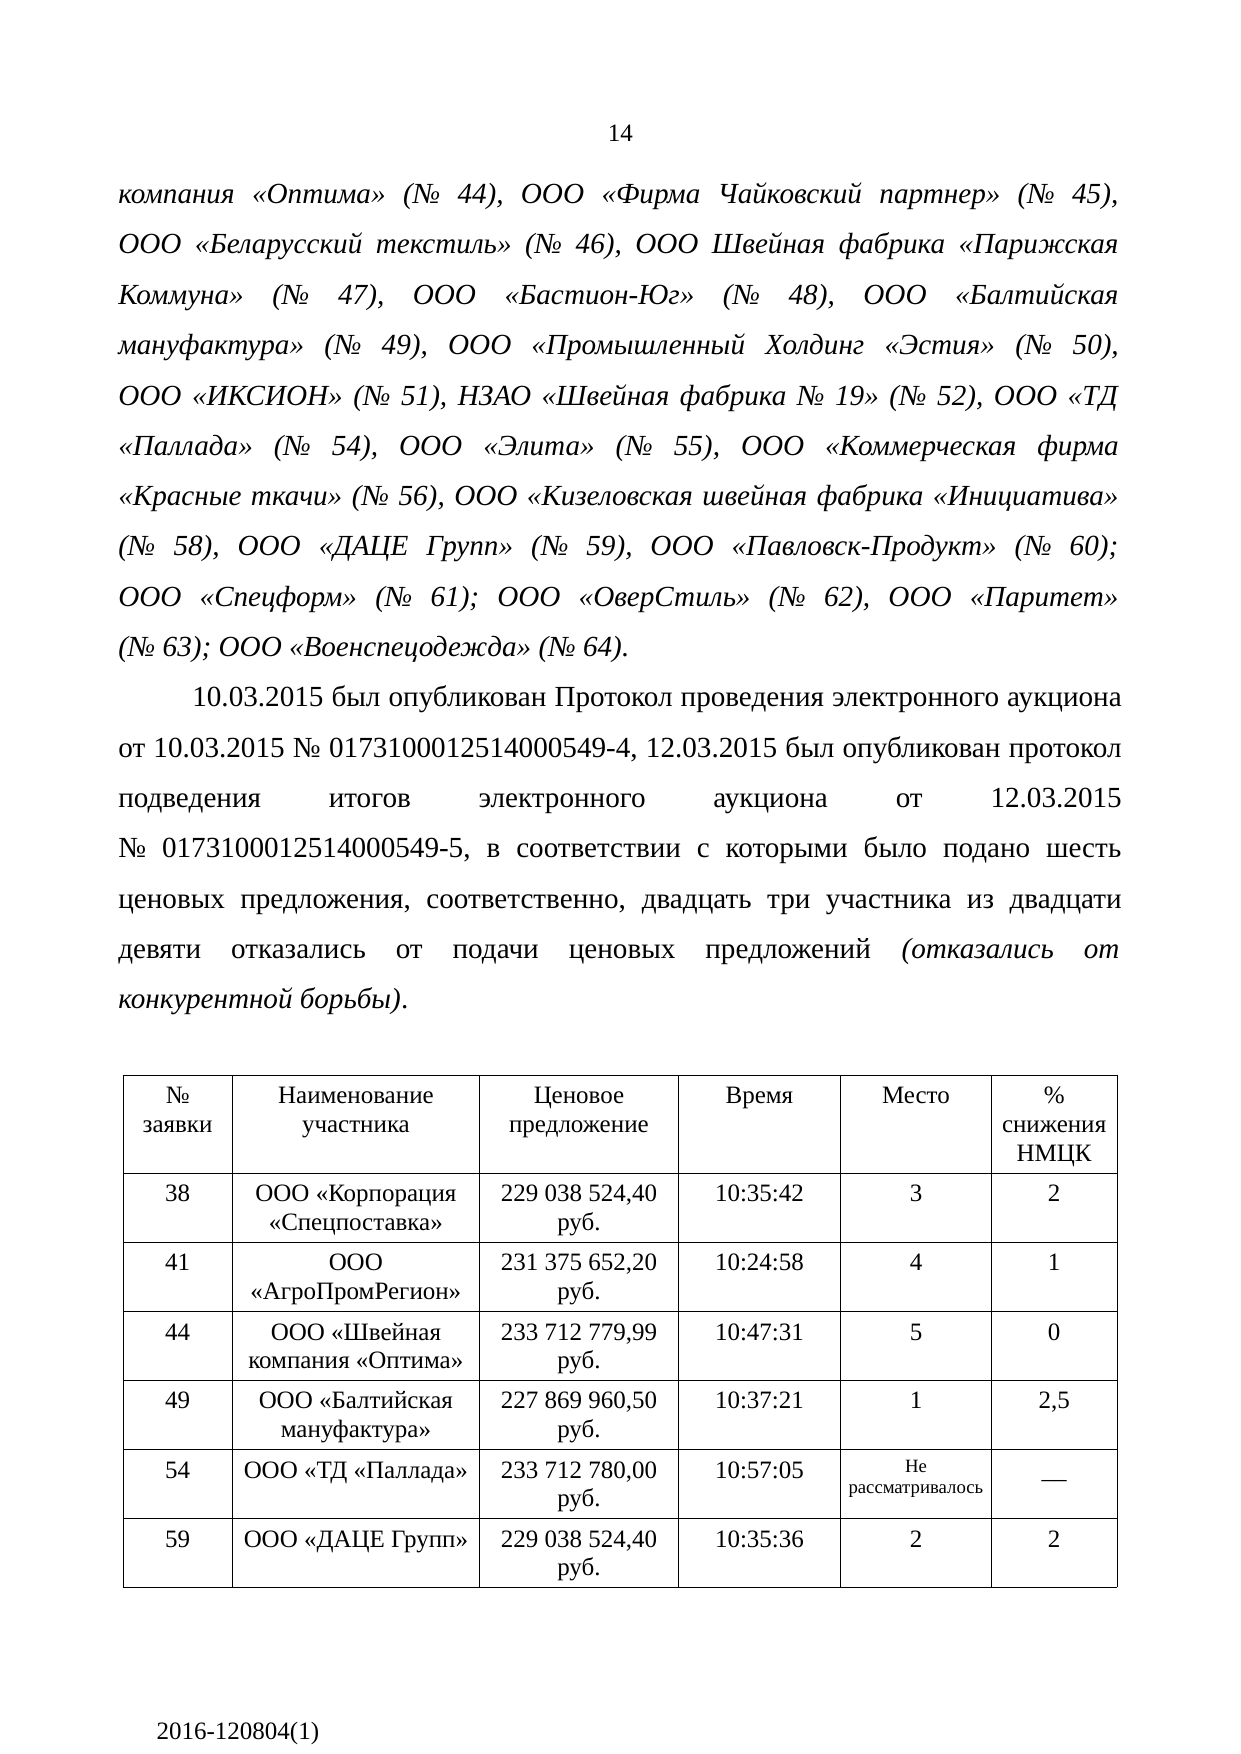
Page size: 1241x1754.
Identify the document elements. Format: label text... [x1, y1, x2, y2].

table_header № заявки [124, 1076, 232, 1173]
table_cell 227 869 960,50 руб. [480, 1381, 678, 1449]
table_cell 231 375 652,20 руб. [480, 1243, 678, 1311]
table_cell 3 [841, 1174, 991, 1242]
table_cell 0 [992, 1312, 1117, 1380]
table_cell 1 [992, 1243, 1117, 1311]
table_cell 10:47:31 [679, 1312, 840, 1380]
table_cell 44 [124, 1312, 232, 1380]
table_cell 10:35:42 [679, 1174, 840, 1242]
table_header % снижения НМЦК [992, 1076, 1117, 1173]
table_cell 2,5 [992, 1381, 1117, 1449]
table_cell 10:37:21 [679, 1381, 840, 1449]
text компания «Оптима» (№ 44), ООО «Фирма Чайковский партнер» (№ 45), ООО «Беларусский текстиль» (№ 46), ООО Швейная фабрика «Парижская Коммуна» (№ 47), ООО «Бастион-Юг» (№ 48), ООО «Балтийская мануфактура» (№ 49), ООО «Промышленный Холдинг «Эстия» (№ 50), ООО «ИКСИОН» (№ 51), НЗАО «Швейная фабрика № 19» (№ 52), ООО «ТД «Паллада» (№ 54), ООО «Элита» (№ 55), ООО «Коммерческая фирма «Красные ткачи» (№ 56), ООО «Кизеловская швейная фабрика «Инициатива» (№ 58), ООО «ДАЦЕ Групп» (№ 59), ООО «Павловск-Продукт» (№ 60); ООО «Спецформ» (№ 61); ООО «ОверСтиль» (№ 62), ООО «Паритет» (№ 63); ООО «Военспецодежда» (№ 64). [118, 176, 1122, 663]
table_cell 41 [124, 1243, 232, 1311]
table_cell ООО «ТД «Паллада» [233, 1450, 479, 1518]
table_cell __ [992, 1450, 1117, 1518]
table_cell 2 [992, 1519, 1117, 1587]
table_cell 49 [124, 1381, 232, 1449]
table_cell 2 [992, 1174, 1117, 1242]
table_cell 5 [841, 1312, 991, 1380]
table_cell ООО «ДАЦЕ Групп» [233, 1519, 479, 1587]
table_cell 4 [841, 1243, 991, 1311]
table_header Время [679, 1076, 840, 1173]
table_cell 38 [124, 1174, 232, 1242]
table_cell ООО «Швейная компания «Оптима» [233, 1312, 479, 1380]
table_cell ООО «Корпорация «Спецпоставка» [233, 1174, 479, 1242]
table_cell 233 712 779,99 руб. [480, 1312, 678, 1380]
table_cell 233 712 780,00 руб. [480, 1450, 678, 1518]
table_cell 229 038 524,40 руб. [480, 1174, 678, 1242]
table_cell 2 [841, 1519, 991, 1587]
table_cell 10:57:05 [679, 1450, 840, 1518]
table_header Место [841, 1076, 991, 1173]
table_cell 229 038 524,40 руб. [480, 1519, 678, 1587]
table_cell Не рассматривалось [841, 1450, 991, 1518]
table_cell ООО «АгроПромРегион» [233, 1243, 479, 1311]
table_header Наименование участника [233, 1076, 479, 1173]
table_header Ценовое предложение [480, 1076, 678, 1173]
table_cell 1 [841, 1381, 991, 1449]
table_cell 59 [124, 1519, 232, 1587]
table_cell 10:24:58 [679, 1243, 840, 1311]
text 10.03.2015 был опубликован Протокол проведения электронного аукциона от 10.03.2015 № 0173100012514000549-4, 12.03.2015 был опубликован протокол подведения итогов электронного аукциона от 12.03.2015 № 0173100012514000549-5, в соответствии с которыми было подано шесть ценовых предложения, соответственно, двадцать три участника из двадцати девяти отказались от подачи ценовых предложений (отказались от конкурентной борьбы). [118, 679, 1122, 1015]
table_cell 54 [124, 1450, 232, 1518]
table_cell ООО «Балтийская мануфактура» [233, 1381, 479, 1449]
table_cell 10:35:36 [679, 1519, 840, 1587]
